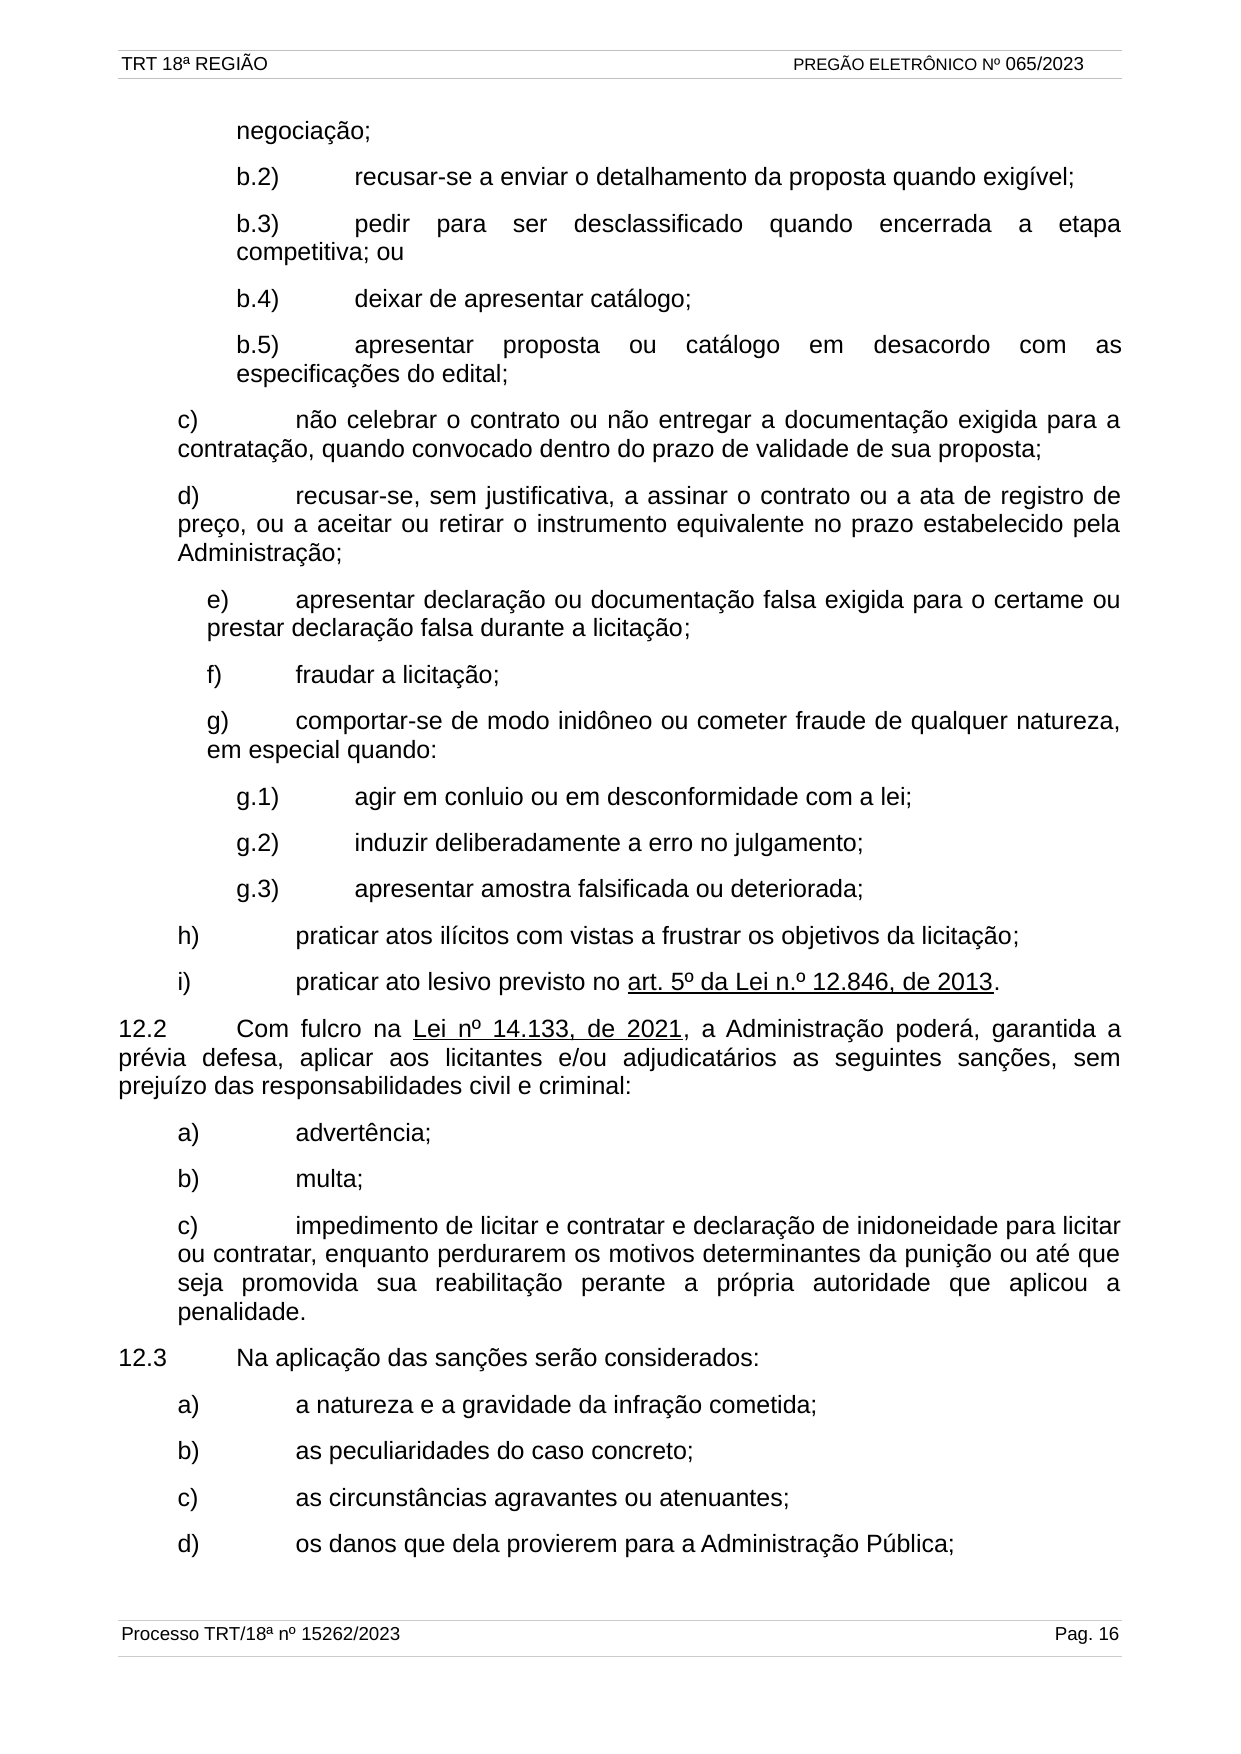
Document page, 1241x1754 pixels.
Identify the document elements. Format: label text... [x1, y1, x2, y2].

text negociação; [236, 116, 1122, 144]
text e) apresentar declaração ou documentação falsa exigida para o certame ou prestar declaração falsa durante a licitação; [207, 584, 1122, 642]
text b) multa; [177, 1164, 1122, 1193]
text f) fraudar a licitação; [207, 660, 1122, 688]
text g.3) apresentar amostra falsificada ou deteriorada; [236, 874, 1122, 903]
text b.3) pedir para ser desclassificado quando encerrada a etapa competitiva; ou [236, 208, 1122, 266]
text b.4) deixar de apresentar catálogo; [236, 284, 1122, 312]
text c) impedimento de licitar e contratar e declaração de inidoneidade para licitar ou contratar, enquanto perdurarem os motivos determinantes da punição ou até que seja promovida sua reabilitação perante a própria autoridade que aplicou a penalidade. [177, 1211, 1122, 1326]
text g) comportar-se de modo inidôneo ou cometer fraude de qualquer natureza, em especial quando: [207, 706, 1122, 764]
text b.2) recusar-se a enviar o detalhamento da proposta quando exigível; [236, 162, 1122, 191]
text d) recusar-se, sem justificativa, a assinar o contrato ou a ata de registro de preço, ou a aceitar ou retirar o instrumento equivalente no prazo estabelecido pela Administração; [177, 481, 1122, 567]
text 12.3 Na aplicação das sanções serão considerados: [118, 1343, 1122, 1372]
text a) advertência; [177, 1118, 1122, 1146]
text c) não celebrar o contrato ou não entregar a documentação exigida para a contratação, quando convocado dentro do prazo de validade de sua proposta; [177, 405, 1122, 463]
text g.2) induzir deliberadamente a erro no julgamento; [236, 828, 1122, 857]
text i) praticar ato lesivo previsto no art. 5º da Lei n.º 12.846, de 2013. [177, 967, 1122, 996]
text c) as circunstâncias agravantes ou atenuantes; [177, 1483, 1122, 1511]
text b) as peculiaridades do caso concreto; [177, 1436, 1122, 1465]
text b.5) apresentar proposta ou catálogo em desacordo com as especificações do edital; [236, 330, 1122, 388]
text g.1) agir em conluio ou em desconformidade com a lei; [236, 781, 1122, 810]
text d) os danos que dela provierem para a Administração Pública; [177, 1529, 1122, 1558]
text h) praticar atos ilícitos com vistas a frustrar os objetivos da licitação; [177, 921, 1122, 949]
text a) a natureza e a gravidade da infração cometida; [177, 1390, 1122, 1418]
text 12.2 Com fulcro na Lei nº 14.133, de 2021, a Administração poderá, garantida a prévia defesa, aplicar aos licitantes e/ou adjudicatários as seguintes sanções, sem prejuízo das responsabilidades civil e criminal: [118, 1014, 1122, 1100]
